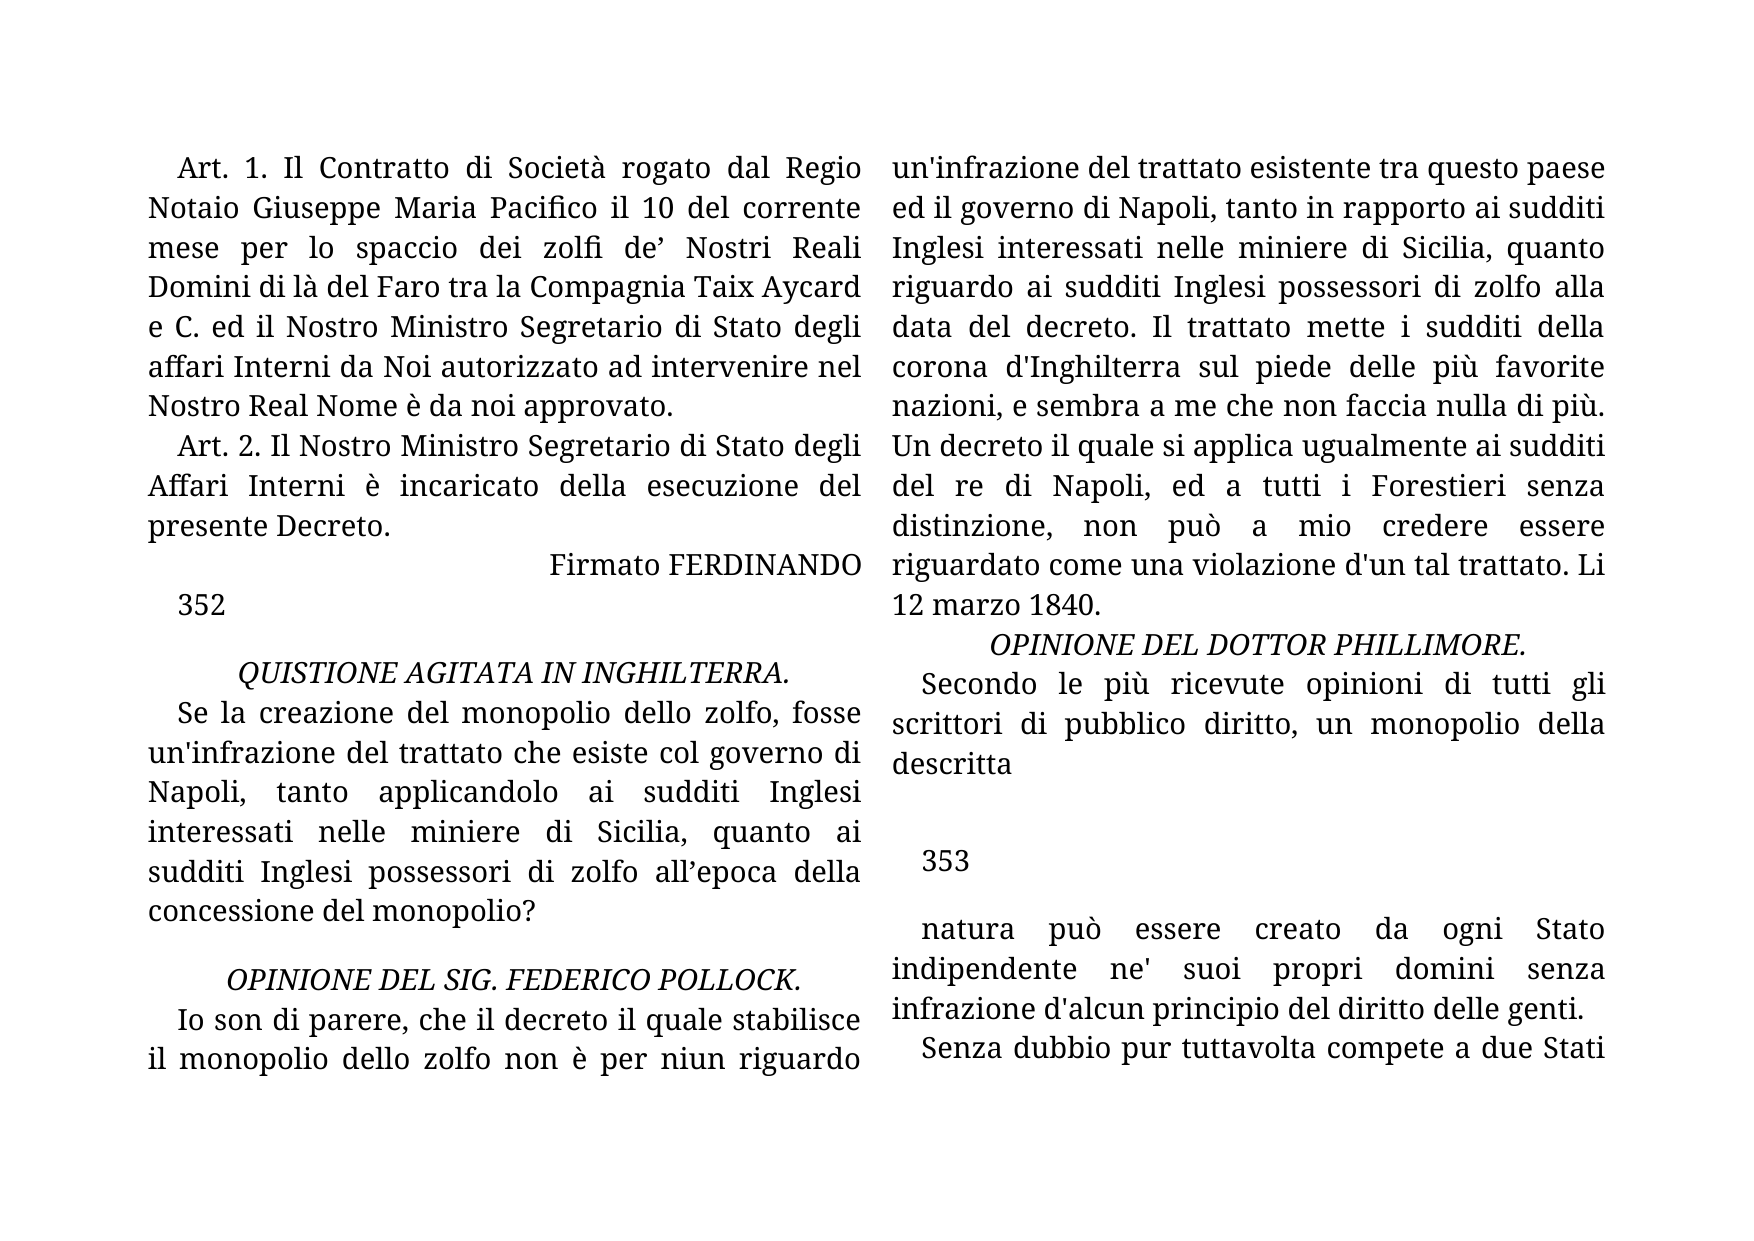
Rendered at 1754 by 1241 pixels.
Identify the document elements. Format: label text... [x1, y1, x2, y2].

text un'infrazione del trattato esistente tra questo paese ed il governo di Napoli, tanto in rapporto ai sudditi Inglesi interessati nelle miniere di Sicilia, quanto riguardo ai sudditi Inglesi possessori di zolfo alla data del decreto. Il trattato mette i sudditi della corona d'Inghilterra sul piede delle più favorite nazioni, e sembra a me che non faccia nulla di più. Un decreto il quale si applica ugualmente ai sudditi del re di Napoli, ed a tutti i Forestieri senza distinzione, non può a mio credere essere riguardato come una violazione d'un tal trattato. Li 12 marzo 1840. [892, 148, 1606, 624]
text 352 [148, 584, 862, 624]
text Io son di parere, che il decreto il quale stabilisce il monopolio dello zolfo non è per niun riguardo [148, 999, 862, 1078]
text Firmato FERDINANDO [148, 544, 862, 584]
text OPINIONE DEL DOTTOR PHILLIMORE. [892, 624, 1606, 663]
text Art. 1. Il Contratto di Società rogato dal Regio Notaio Giuseppe Maria Pacifico il 10 del corrente mese per lo spaccio dei zolfi de’ Nostri Reali Domini di là del Faro tra la Compagnia Taix Aycard e C. ed il Nostro Ministro Segretario di Stato degli affari Interni da Noi autorizzato ad intervenire nel Nostro Real Nome è da noi approvato. [148, 148, 862, 425]
text natura può essere creato da ogni Stato indipendente ne' suoi propri domini senza infrazione d'alcun principio del diritto delle genti. [892, 908, 1606, 1028]
text Se la creazione del monopolio dello zolfo, fosse un'infrazione del trattato che esiste col governo di Napoli, tanto applicandolo ai sudditi Inglesi interessati nelle miniere di Sicilia, quanto ai sudditi Inglesi possessori di zolfo all’epoca della concessione del monopolio? [148, 692, 862, 930]
text Senza dubbio pur tuttavolta compete a due Stati [892, 1028, 1606, 1067]
text OPINIONE DEL SIG. FEDERICO POLLOCK. [148, 959, 862, 999]
text Art. 2. Il Nostro Ministro Segretario di Stato degli Affari Interni è incaricato della esecuzione del presente Decreto. [148, 425, 862, 544]
text 353 [892, 840, 1606, 880]
text Secondo le più ricevute opinioni di tutti gli scrittori di pubblico diritto, un monopolio della descritta [892, 663, 1606, 783]
text QUISTIONE AGITATA IN INGHILTERRA. [148, 653, 862, 692]
